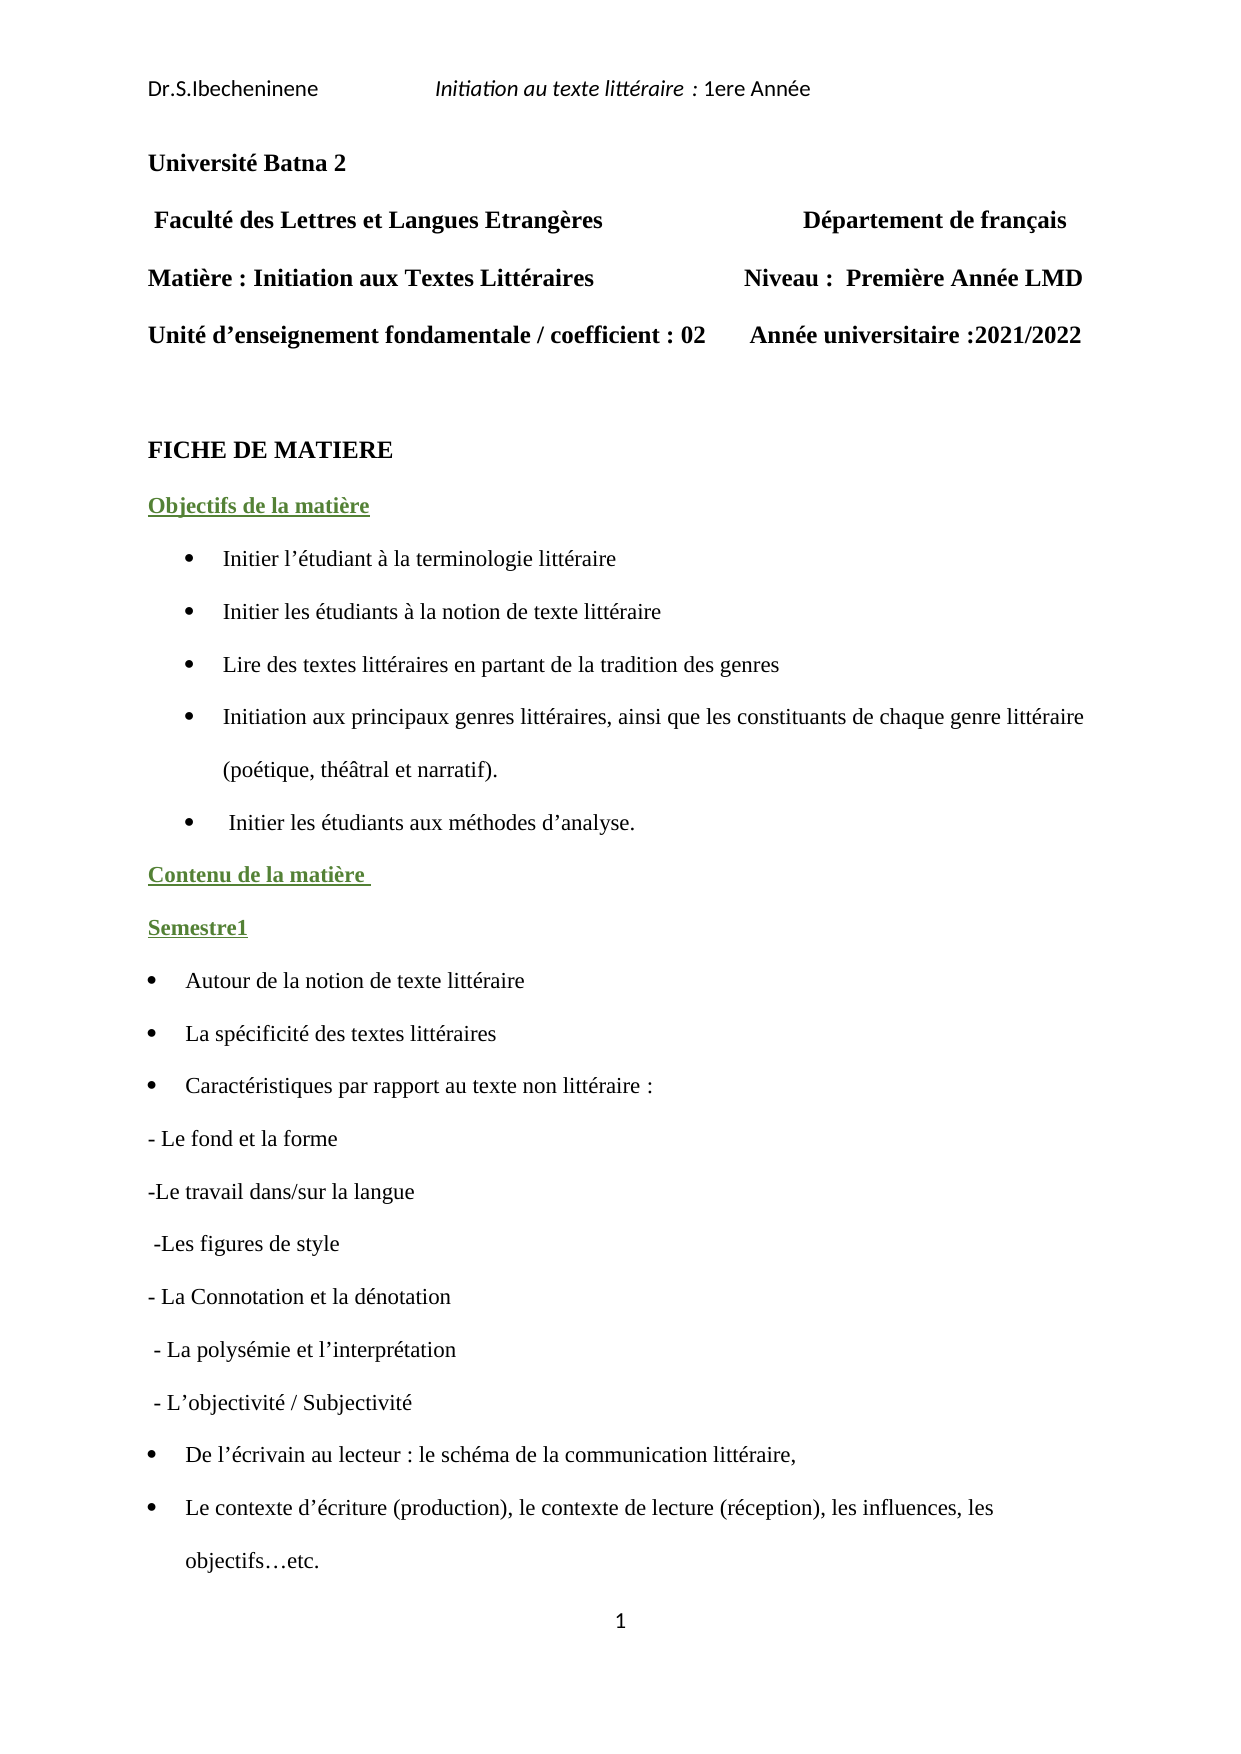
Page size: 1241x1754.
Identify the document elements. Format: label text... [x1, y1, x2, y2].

text FICHE DE MATIERE [148, 435, 1093, 464]
list Caractéristiques par rapport au texte non littéraire : [148, 1072, 1093, 1099]
list Initier les étudiants à la notion de texte littéraire [185, 598, 1093, 624]
list Initier l’étudiant à la terminologie littéraire [185, 545, 1093, 572]
list La spécificité des textes littéraires [148, 1020, 1093, 1046]
text - Le fond et la forme [148, 1125, 1093, 1151]
list Le contexte d’écriture (production), le contexte de lecture (réception), les influences, les objectifs…etc. [148, 1494, 1093, 1573]
text Semestre1 [148, 914, 1093, 941]
list Autour de la notion de texte littéraire [148, 967, 1093, 993]
text -Les figures de style [148, 1231, 1093, 1257]
text Université Batna 2 [148, 148, 1093, 176]
list De l’écrivain au lecteur : le schéma de la communication littéraire, [148, 1441, 1093, 1468]
text Objectifs de la matière [148, 493, 1093, 519]
text Matière : Initiation aux Textes Littéraires Niveau : Première Année LMD [148, 263, 1093, 291]
text - L’objectivité / Subjectivité [148, 1389, 1093, 1415]
text - La Connotation et la dénotation [148, 1283, 1093, 1309]
text Unité d’enseignement fondamentale / coefficient : 02 Année universitaire :2021/2022 [148, 320, 1093, 349]
list Lire des textes littéraires en partant de la tradition des genres [185, 651, 1093, 677]
text - La polysémie et l’interprétation [148, 1336, 1093, 1362]
list Initiation aux principaux genres littéraires, ainsi que les constituants de chaque genre littéraire (poétique, théâtral et narratif). [185, 703, 1093, 782]
text Contenu de la matière [148, 862, 1093, 888]
list Initier les étudiants aux méthodes d’analyse. [185, 809, 1093, 835]
text -Le travail dans/sur la langue [148, 1178, 1093, 1204]
text Faculté des Lettres et Langues Etrangères Département de français [148, 205, 1093, 234]
